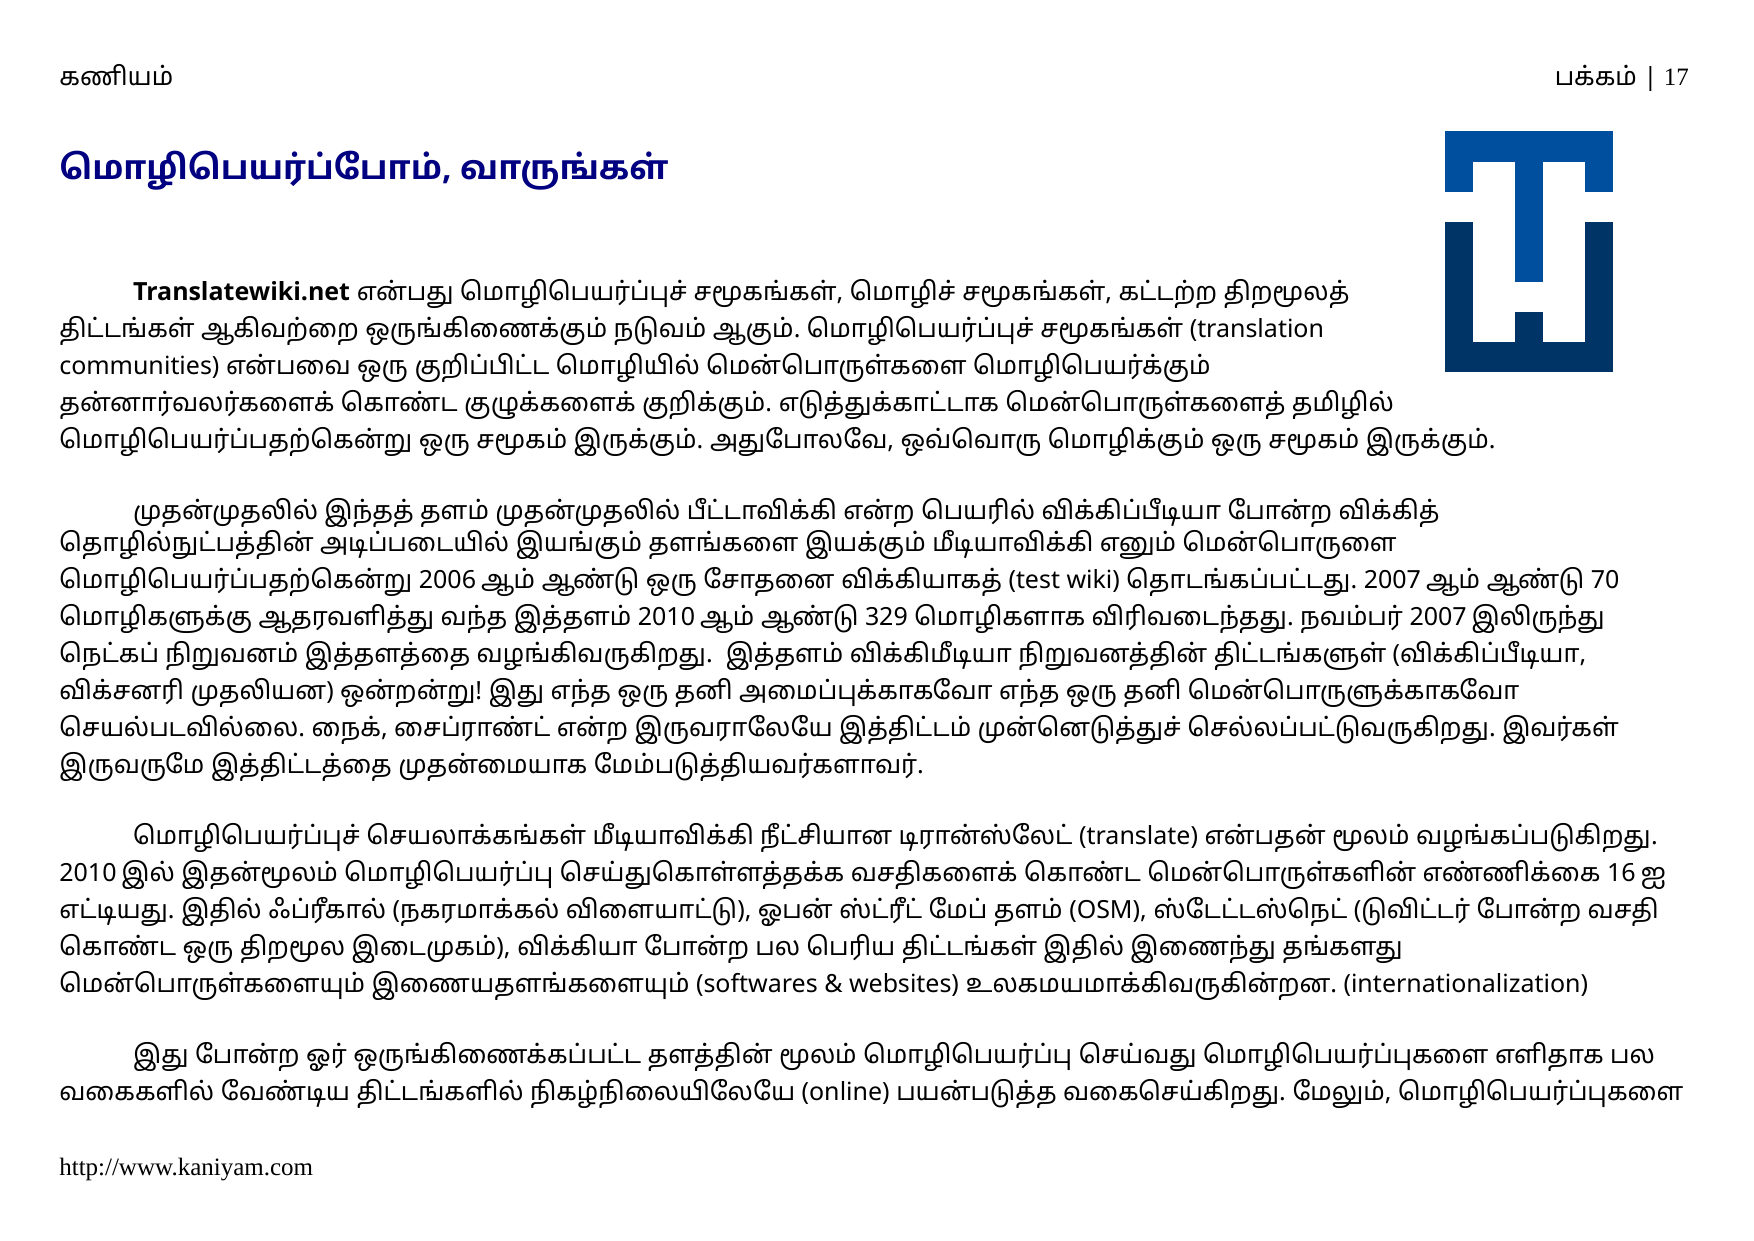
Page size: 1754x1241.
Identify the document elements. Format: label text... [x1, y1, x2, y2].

subtitle [1641, 143, 1695, 193]
picture [1417, 131, 1641, 372]
subtitle மொழிபெயர்ப்போம், வாருங்கள் [59, 143, 1417, 193]
text Translatewiki.net என்பது மொழிபெயர்ப்புச் சமூகங்கள், மொழிச் சமூகங்கள், கட்டற்ற திறமூலத் திட்டங்கள் ஆகிவற்றை ஒருங்கிணைக்கும் நடுவம் ஆகும். மொழிபெயர்ப்புச் சமூகங்கள் (translation communities) என்பவை ஒரு குறிப்பிட்ட மொழியில் மென்பொருள்களை மொழிபெயர்க்கும் தன்னார்வலர்களைக் கொண்ட குழுக்களைக் குறிக்கும். எடுத்துக்காட்டாக மென்பொருள்களைத் தமிழில் மொழிபெயர்ப்பதற்கென்று ஒரு சமூகம் இருக்கும். அதுபோலவே, ஒவ்வொரு மொழிக்கும் ஒரு சமூகம் இருக்கும். முதன்முதலில் இந்தத் தளம் முதன்முதலில் பீட்டாவிக்கி என்ற பெயரில் விக்கிப்பீடியா போன்ற விக்கித் தொழில்நுட்பத்தின் அடிப்படையில் இயங்கும் தளங்களை இயக்கும் மீடியாவிக்கி எனும் மென்பொருளை மொழிபெயர்ப்பதற்கென்று 2006ஆம் ஆண்டு ஒரு சோதனை விக்கியாகத் (test wiki) தொடங்கப்பட்டது. 2007ஆம் ஆண்டு 70 மொழிகளுக்கு ஆதரவளித்து வந்த இத்தளம் 2010ஆம் ஆண்டு 329 மொழிகளாக விரிவடைந்தது. நவம்பர் 2007இலிருந்து நெட்கப் நிறுவனம் இத்தளத்தை வழங்கிவருகிறது. இத்தளம் விக்கிமீடியா நிறுவனத்தின் திட்டங்களுள் (விக்கிப்பீடியா, விக்சனரி முதலியன) ஒன்றன்று! இது எந்த ஒரு தனி அமைப்புக்காகவோ எந்த ஒரு தனி மென்பொருளுக்காகவோ செயல்படவில்லை. நைக், சைப்ராண்ட் என்ற இருவராலேயே இத்திட்டம் முன்னெடுத்துச் செல்லப்பட்டுவருகிறது. இவர்கள் இருவருமே இத்திட்டத்தை முதன்மையாக மேம்படுத்தியவர்களாவர். மொழிபெயர்ப்புச் செயலாக்கங்கள் மீடியாவிக்கி நீட்சியான டிரான்ஸ்லேட் (translate) என்பதன் மூலம் வழங்கப்படுகிறது. 2010இல் இதன்மூலம் மொழிபெயர்ப்பு செய்துகொள்ளத்தக்க வசதிகளைக் கொண்ட மென்பொருள்களின் எண்ணிக்கை 16ஐ எட்டியது. இதில் ஃப்ரீகால் (நகரமாக்கல் விளையாட்டு), ஓபன் ஸ்ட்ரீட் மேப் தளம் (OSM), ஸ்டேட்டஸ்நெட் (டுவிட்டர் போன்ற வசதி கொண்ட ஒரு திறமூல இடைமுகம்), விக்கியா போன்ற பல பெரிய திட்டங்கள் இதில் இணைந்து தங்களது மென்பொருள்களையும் இணையதளங்களையும் (softwares & websites) உலகமயமாக்கிவருகின்றன. (internationalization) இது போன்ற ஓர் ஒருங்கிணைக்கப்பட்ட தளத்தின் மூலம் மொழிபெயர்ப்பு செய்வது மொழிபெயர்ப்புகளை எளிதாக பல வகைகளில் வேண்டிய திட்டங்களில் நிகழ்நிலையிலேயே (online) பயன்படுத்த வகைசெய்கிறது. மேலும், மொழிபெயர்ப்புகளை [59, 273, 1695, 1111]
